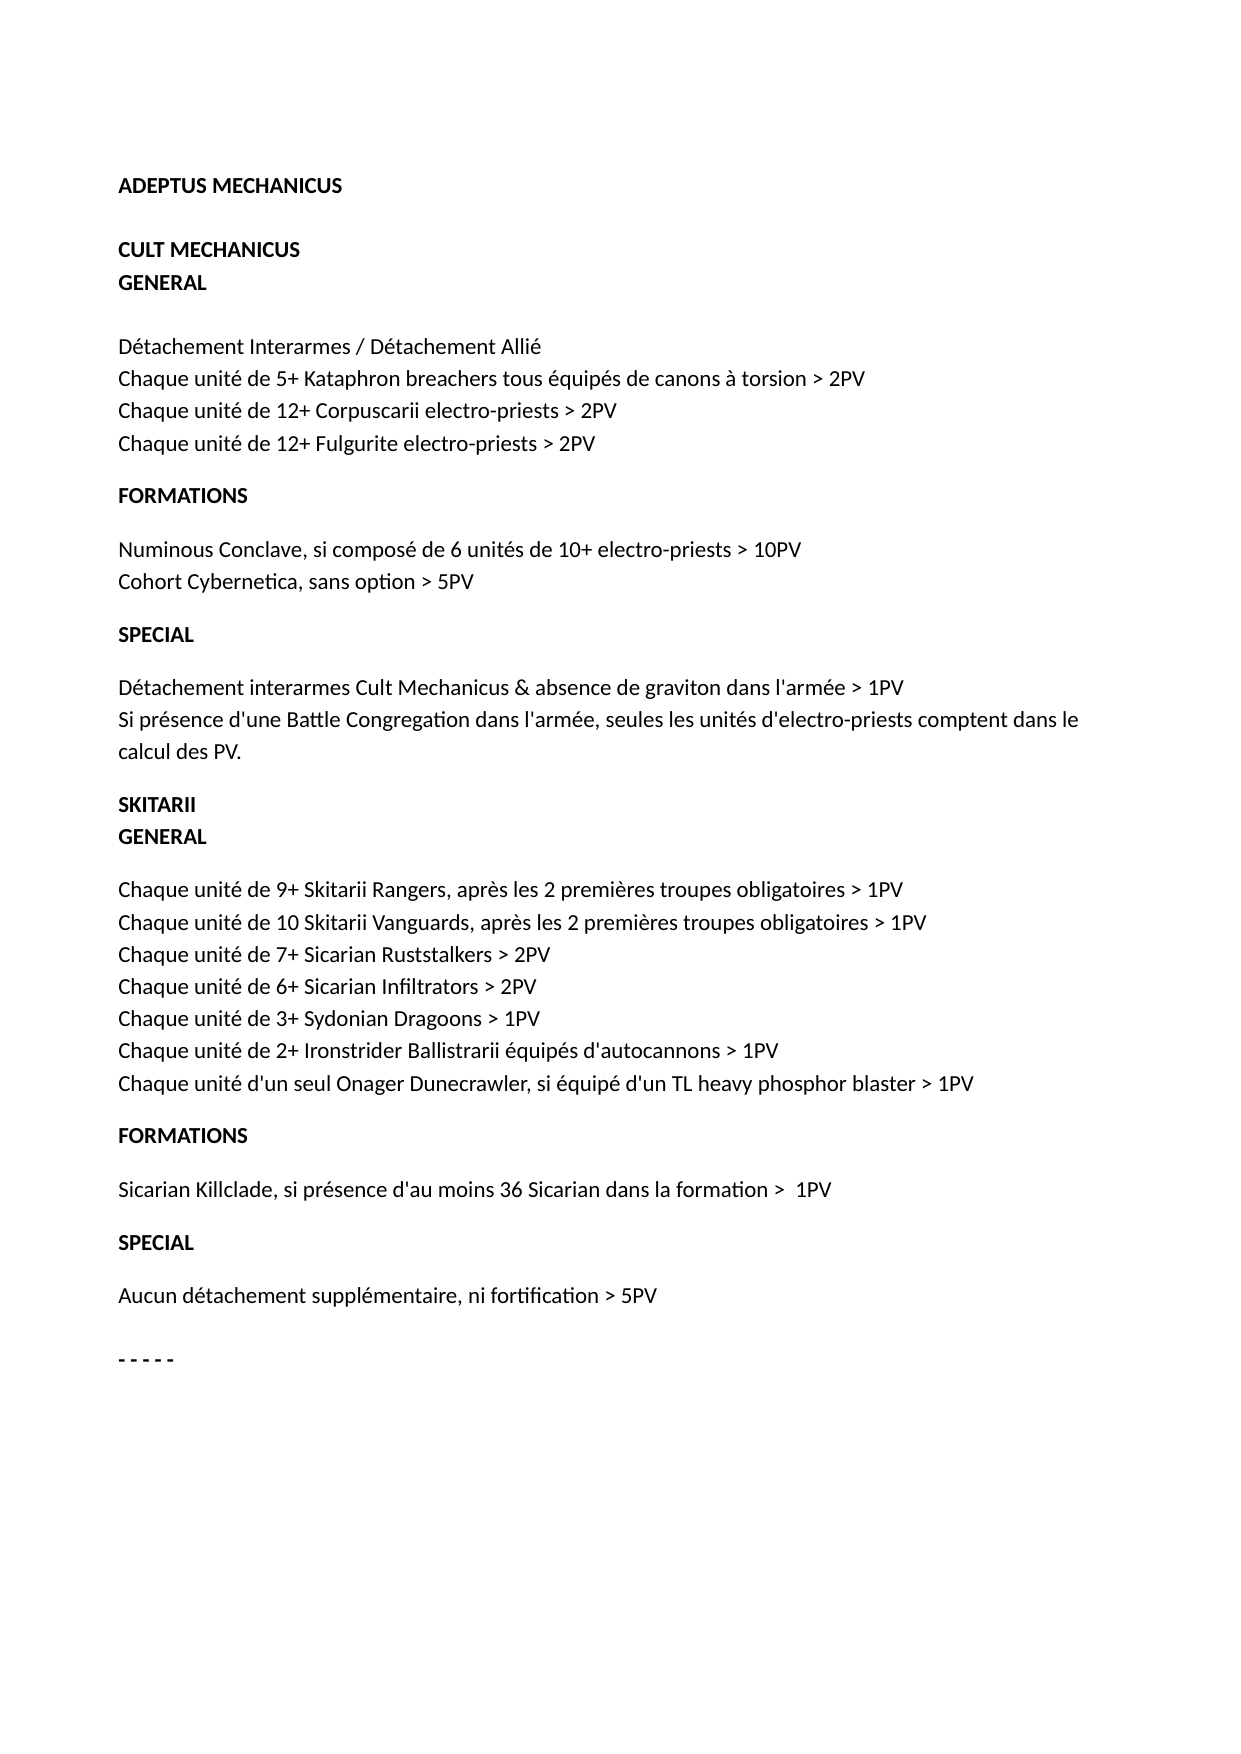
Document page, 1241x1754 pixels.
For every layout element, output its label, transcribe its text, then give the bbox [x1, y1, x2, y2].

text Sicarian Killclade, si présence d'au moins 36 Sicarian dans la formation > 1PV [118, 1175, 1122, 1203]
text Détachement interarmes Cult Mechanicus & absence de graviton dans l'armée > 1PV Si présence d'une Battle Congregation dans l'armée, seules les unités d'electro-priests comptent dans le calcul des PV. [118, 673, 1122, 765]
text Chaque unité de 9+ Skitarii Rangers, après les 2 premières troupes obligatoires > 1PV Chaque unité de 10 Skitarii Vanguards, après les 2 premières troupes obligatoires > 1PV Chaque unité de 7+ Sicarian Ruststalkers > 2PV Chaque unité de 6+ Sicarian Infiltrators > 2PV Chaque unité de 3+ Sydonian Dragoons > 1PV Chaque unité de 2+ Ironstrider Ballistrarii équipés d'autocannons > 1PV Chaque unité d'un seul Onager Dunecrawler, si équipé d'un TL heavy phosphor blaster > 1PV [118, 876, 1122, 1097]
text [118, 1398, 1122, 1622]
text SPECIAL [118, 620, 1122, 648]
text Numinous Conclave, si composé de 6 unités de 10+ electro-priests > 10PV Cohort Cybernetica, sans option > 5PV [118, 535, 1122, 595]
text FORMATIONS [118, 482, 1122, 510]
text ADEPTUS MECHANICUS CULT MECHANICUS GENERAL Détachement Interarmes / Détachement Allié Chaque unité de 5+ Kataphron breachers tous équipés de canons à torsion > 2PV Chaque unité de 12+ Corpuscarii electro-priests > 2PV Chaque unité de 12+ Fulgurite electro-priests > 2PV [118, 171, 1122, 457]
text FORMATIONS [118, 1122, 1122, 1150]
text Aucun détachement supplémentaire, ni fortification > 5PV - - - - - [118, 1281, 1122, 1373]
text SKITARII GENERAL [118, 790, 1122, 851]
text SPECIAL [118, 1228, 1122, 1256]
